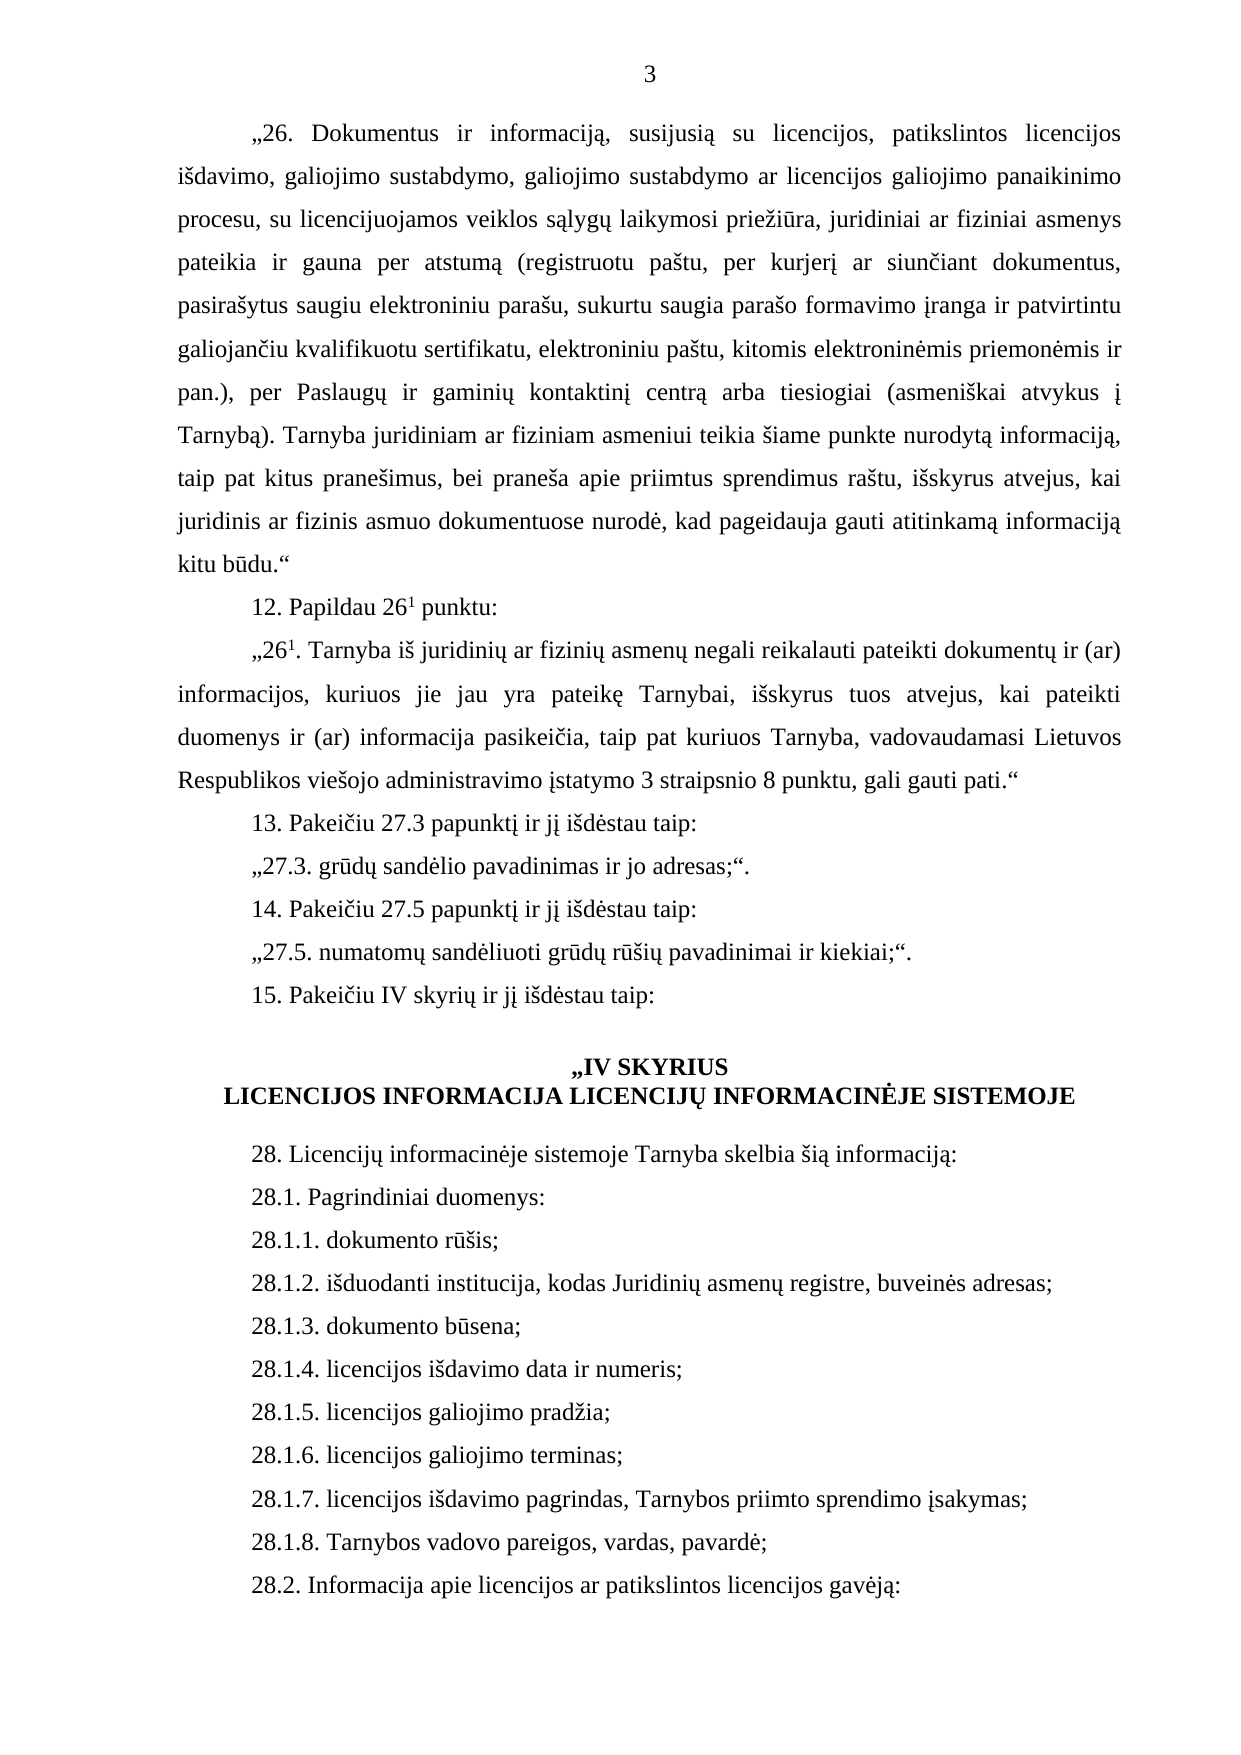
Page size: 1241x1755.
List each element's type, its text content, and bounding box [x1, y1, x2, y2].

text 28.1.5. licencijos galiojimo pradžia; [251, 1397, 1122, 1426]
text „261. Tarnyba iš juridinių ar fizinių asmenų negali reikalauti pateikti dokumentų ir (ar) informacijos, kuriuos jie jau yra pateikę Tarnybai, išskyrus tuos atvejus, kai pateikti duomenys ir (ar) informacija pasikeičia, taip pat kuriuos Tarnyba, vadovaudamasi Lietuvos Respublikos viešojo administravimo įstatymo 3 straipsnio 8 punktu, gali gauti pati.“ [177, 636, 1122, 794]
text 15. Pakeičiu IV skyrių ir jį išdėstau taip: [177, 981, 1122, 1009]
text „27.5. numatomų sandėliuoti grūdų rūšių pavadinimai ir kiekiai;“. [177, 937, 1122, 966]
text „27.3. grūdų sandėlio pavadinimas ir jo adresas;“. [177, 851, 1122, 880]
text „IV SKYRIUS [177, 1052, 1122, 1081]
text 28.1.3. dokumento būsena; [251, 1311, 1122, 1340]
text 28.1.2. išduodanti institucija, kodas Juridinių asmenų registre, buveinės adresas; [251, 1268, 1122, 1297]
text 14. Pakeičiu 27.5 papunktį ir jį išdėstau taip: [177, 894, 1122, 923]
text 28.1.1. dokumento rūšis; [251, 1225, 1122, 1254]
text „26. Dokumentus ir informaciją, susijusią su licencijos, patikslintos licencijos išdavimo, galiojimo sustabdymo, galiojimo sustabdymo ar licencijos galiojimo panaikinimo procesu, su licencijuojamos veiklos sąlygų laikymosi priežiūra, juridiniai ar fiziniai asmenys pateikia ir gauna per atstumą (registruotu paštu, per kurjerį ar siunčiant dokumentus, pasirašytus saugiu elektroniniu parašu, sukurtu saugia parašo formavimo įranga ir patvirtintu galiojančiu kvalifikuotu sertifikatu, elektroniniu paštu, kitomis elektroninėmis priemonėmis ir pan.), per Paslaugų ir gaminių kontaktinį centrą arba tiesiogiai (asmeniškai atvykus į Tarnybą). Tarnyba juridiniam ar fiziniam asmeniui teikia šiame punkte nurodytą informaciją, taip pat kitus pranešimus, bei praneša apie priimtus sprendimus raštu, išskyrus atvejus, kai juridinis ar fizinis asmuo dokumentuose nurodė, kad pageidauja gauti atitinkamą informaciją kitu būdu.“ [177, 118, 1122, 578]
text 13. Pakeičiu 27.3 papunktį ir jį išdėstau taip: [177, 808, 1122, 837]
text 28.1. Pagrindiniai duomenys: [251, 1182, 1122, 1211]
text 28.1.4. licencijos išdavimo data ir numeris; [251, 1354, 1122, 1383]
text 28.1.8. Tarnybos vadovo pareigos, vardas, pavardė; [251, 1527, 1122, 1556]
text 28.2. Informacija apie licencijos ar patikslintos licencijos gavėją: [251, 1570, 1122, 1599]
text 28. Licencijų informacinėje sistemoje Tarnyba skelbia šią informaciją: [177, 1139, 1122, 1167]
text 12. Papildau 261 punktu: [177, 592, 1122, 621]
text 28.1.7. licencijos išdavimo pagrindas, Tarnybos priimto sprendimo įsakymas; [251, 1484, 1122, 1512]
text 28.1.6. licencijos galiojimo terminas; [251, 1441, 1122, 1469]
text LICENCIJOS INFORMACIJA LICENCIJŲ INFORMACINĖJE SISTEMOJE [177, 1081, 1122, 1110]
